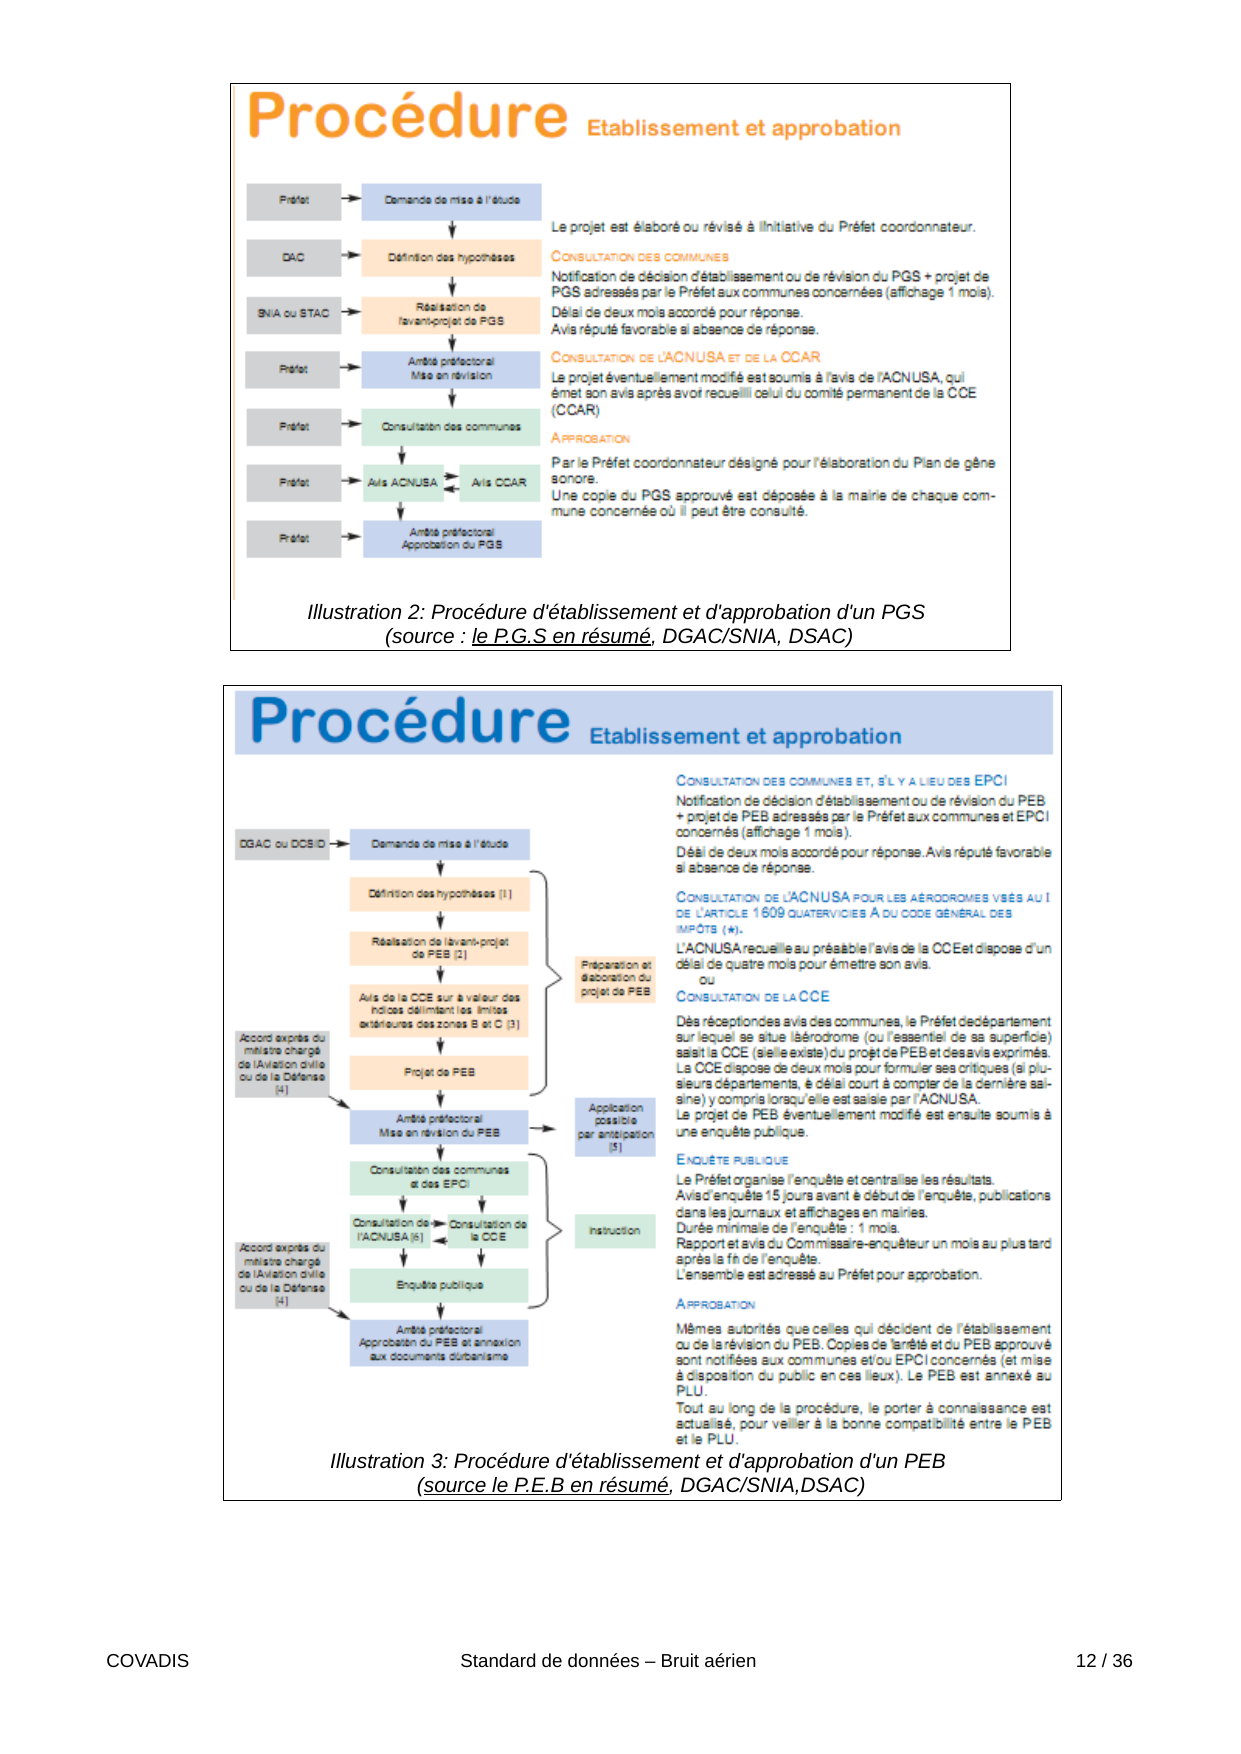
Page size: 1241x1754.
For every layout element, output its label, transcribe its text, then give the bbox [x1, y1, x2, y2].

picture [226, 688, 1058, 1449]
text Illustration 2: Procédure d'établissement et d'approbation d'un PGS (source : le P.G.S en résumé, DGAC/SNIA, DSAC) [233, 600, 1007, 647]
picture [233, 86, 1008, 600]
text Illustration 3: Procédure d'établissement et d'approbation d'un PEB (source le P.E.B en résumé, DGAC/SNIA,DSAC) [226, 1449, 1058, 1497]
